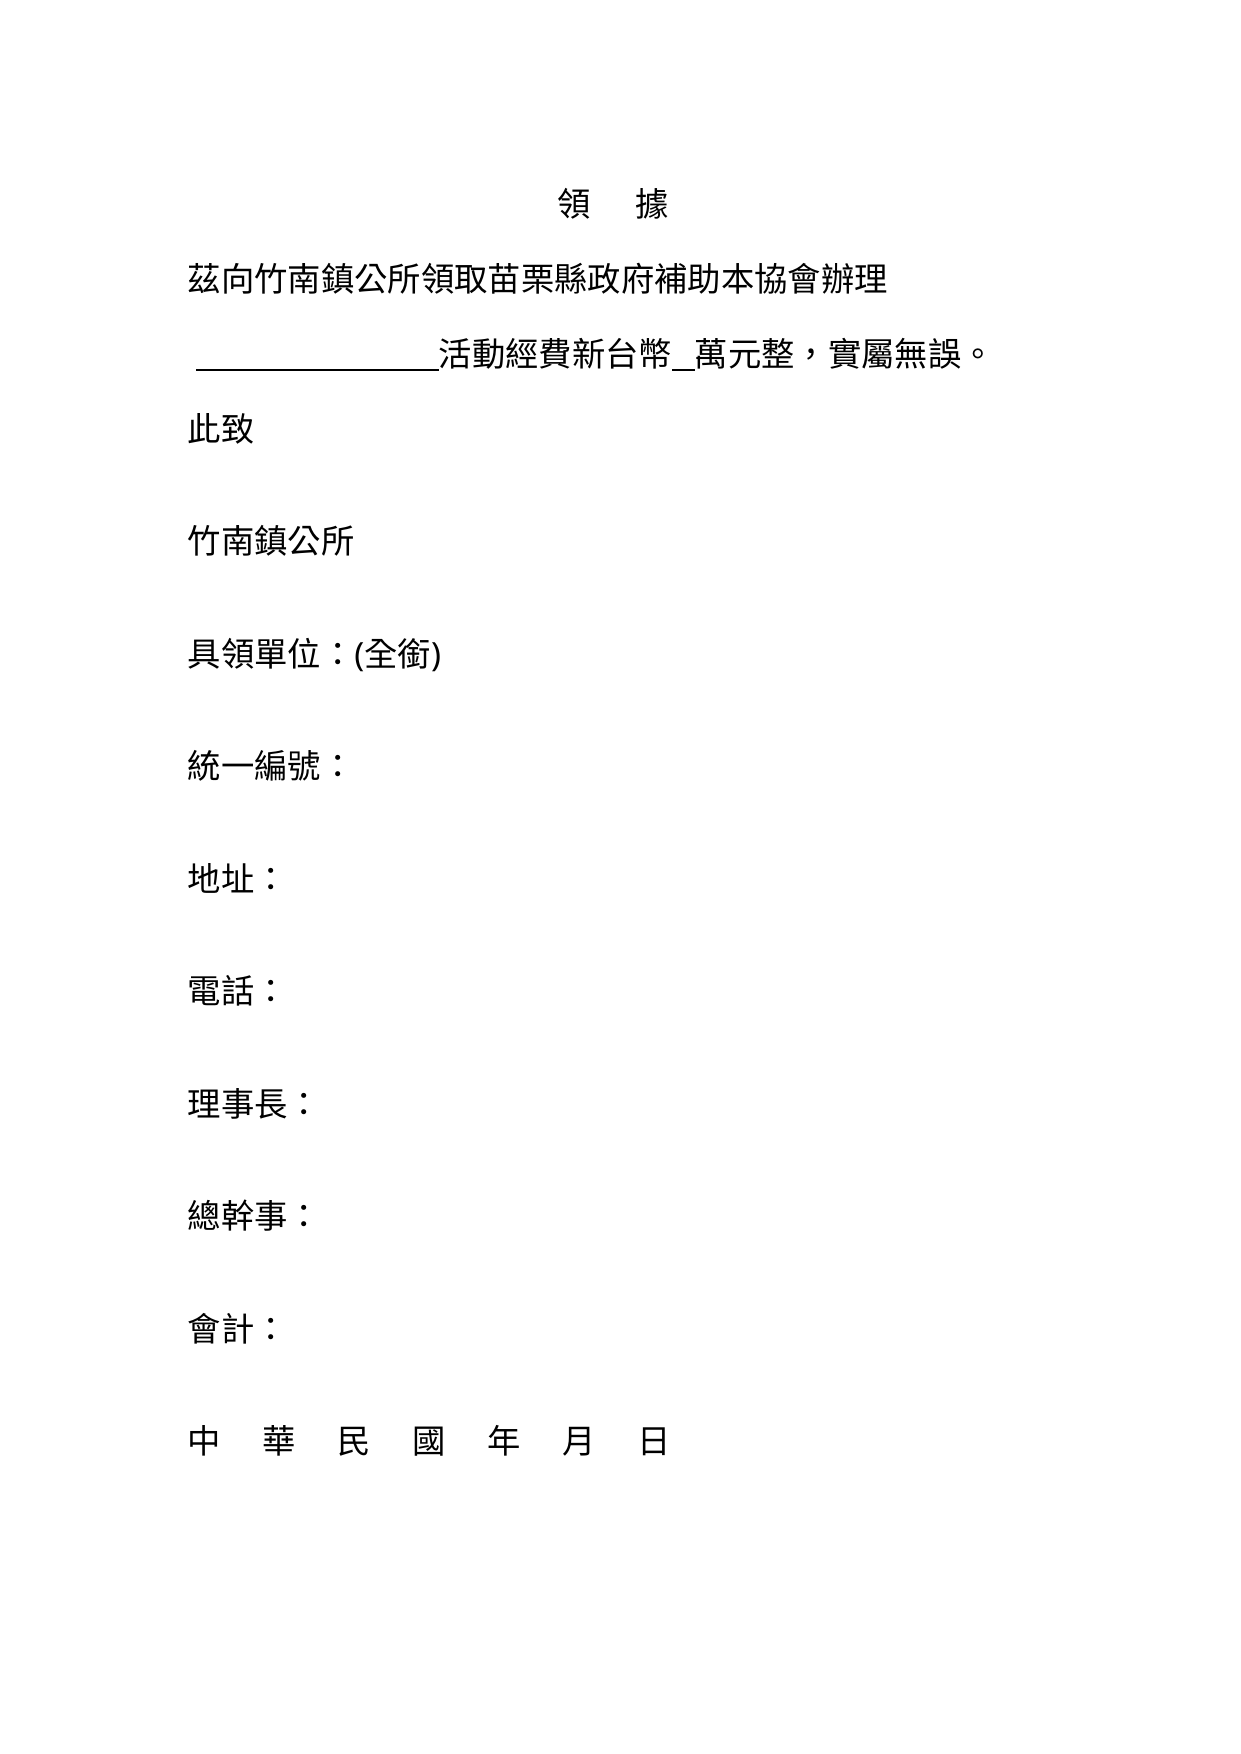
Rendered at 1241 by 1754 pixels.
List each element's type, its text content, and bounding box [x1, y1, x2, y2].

text 理事長： [187, 1064, 1053, 1139]
text 統一編號： [187, 727, 1053, 802]
text 活動經費新台幣 萬元整，實屬無誤。 [187, 314, 1053, 389]
text 茲向竹南鎮公所領取苗栗縣政府補助本協會辦理 [187, 239, 1053, 314]
text 竹南鎮公所 [187, 502, 1053, 577]
text 電話： [187, 952, 1053, 1027]
text 領 據 [187, 164, 1053, 239]
text 此致 [187, 389, 1053, 464]
text 中華民國年月日 [187, 1402, 1053, 1477]
text 具領單位：(全銜) [187, 614, 1053, 689]
text 會計： [187, 1289, 1053, 1364]
text 總幹事： [187, 1177, 1053, 1252]
text 地址： [187, 839, 1053, 914]
